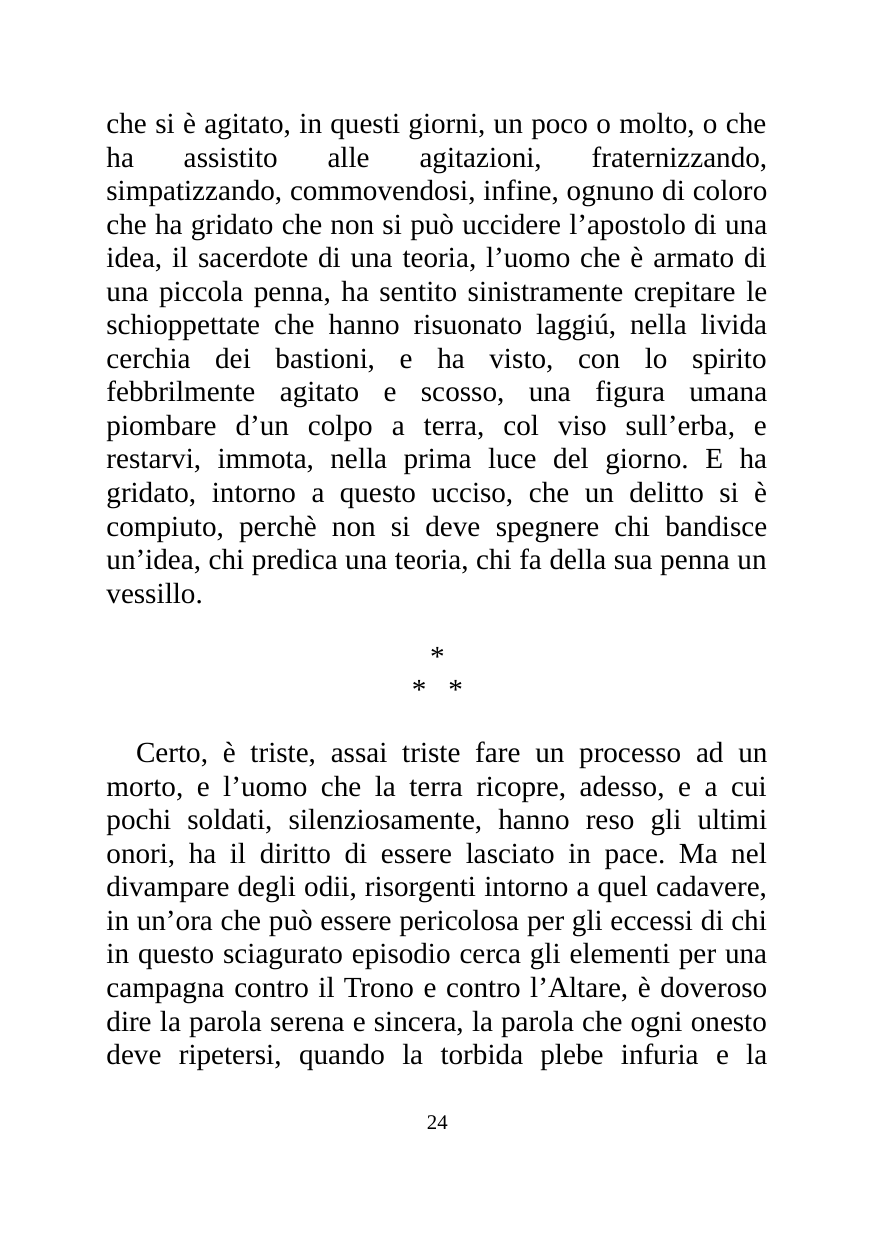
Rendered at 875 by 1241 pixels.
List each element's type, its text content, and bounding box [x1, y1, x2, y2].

text che si è agitato, in questi giorni, un poco o molto, o che ha assistito alle agitazioni, fraternizzando, simpatizzando, commovendosi, infine, ognuno di coloro che ha gridato che non si può uccidere l’apostolo di una idea, il sacerdote di una teoria, l’uomo che è armato di una piccola penna, ha sentito sinistramente crepitare le schioppettate che hanno risuonato laggiú, nella livida cerchia dei bastioni, e ha visto, con lo spirito febbrilmente agitato e scosso, una figura umana piombare d’un colpo a terra, col viso sull’erba, e restarvi, immota, nella prima luce del giorno. E ha gridato, intorno a questo ucciso, che un delitto si è compiuto, perchè non si deve spegnere chi bandisce un’idea, chi predica una teoria, chi fa della sua penna un vessillo. [106, 106, 768, 609]
text * * * [106, 639, 768, 706]
text Certo, è triste, assai triste fare un processo ad un morto, e l’uomo che la terra ricopre, adesso, e a cui pochi soldati, silenziosamente, hanno reso gli ultimi onori, ha il diritto di essere lasciato in pace. Ma nel divampare degli odii, risorgenti intorno a quel cadavere, in un’ora che può essere pericolosa per gli eccessi di chi in questo sciagurato episodio cerca gli elementi per una campagna contro il Trono e contro l’Altare, è doveroso dire la parola serena e sincera, la parola che ogni onesto deve ripetersi, quando la torbida plebe infuria e la [106, 735, 768, 1071]
